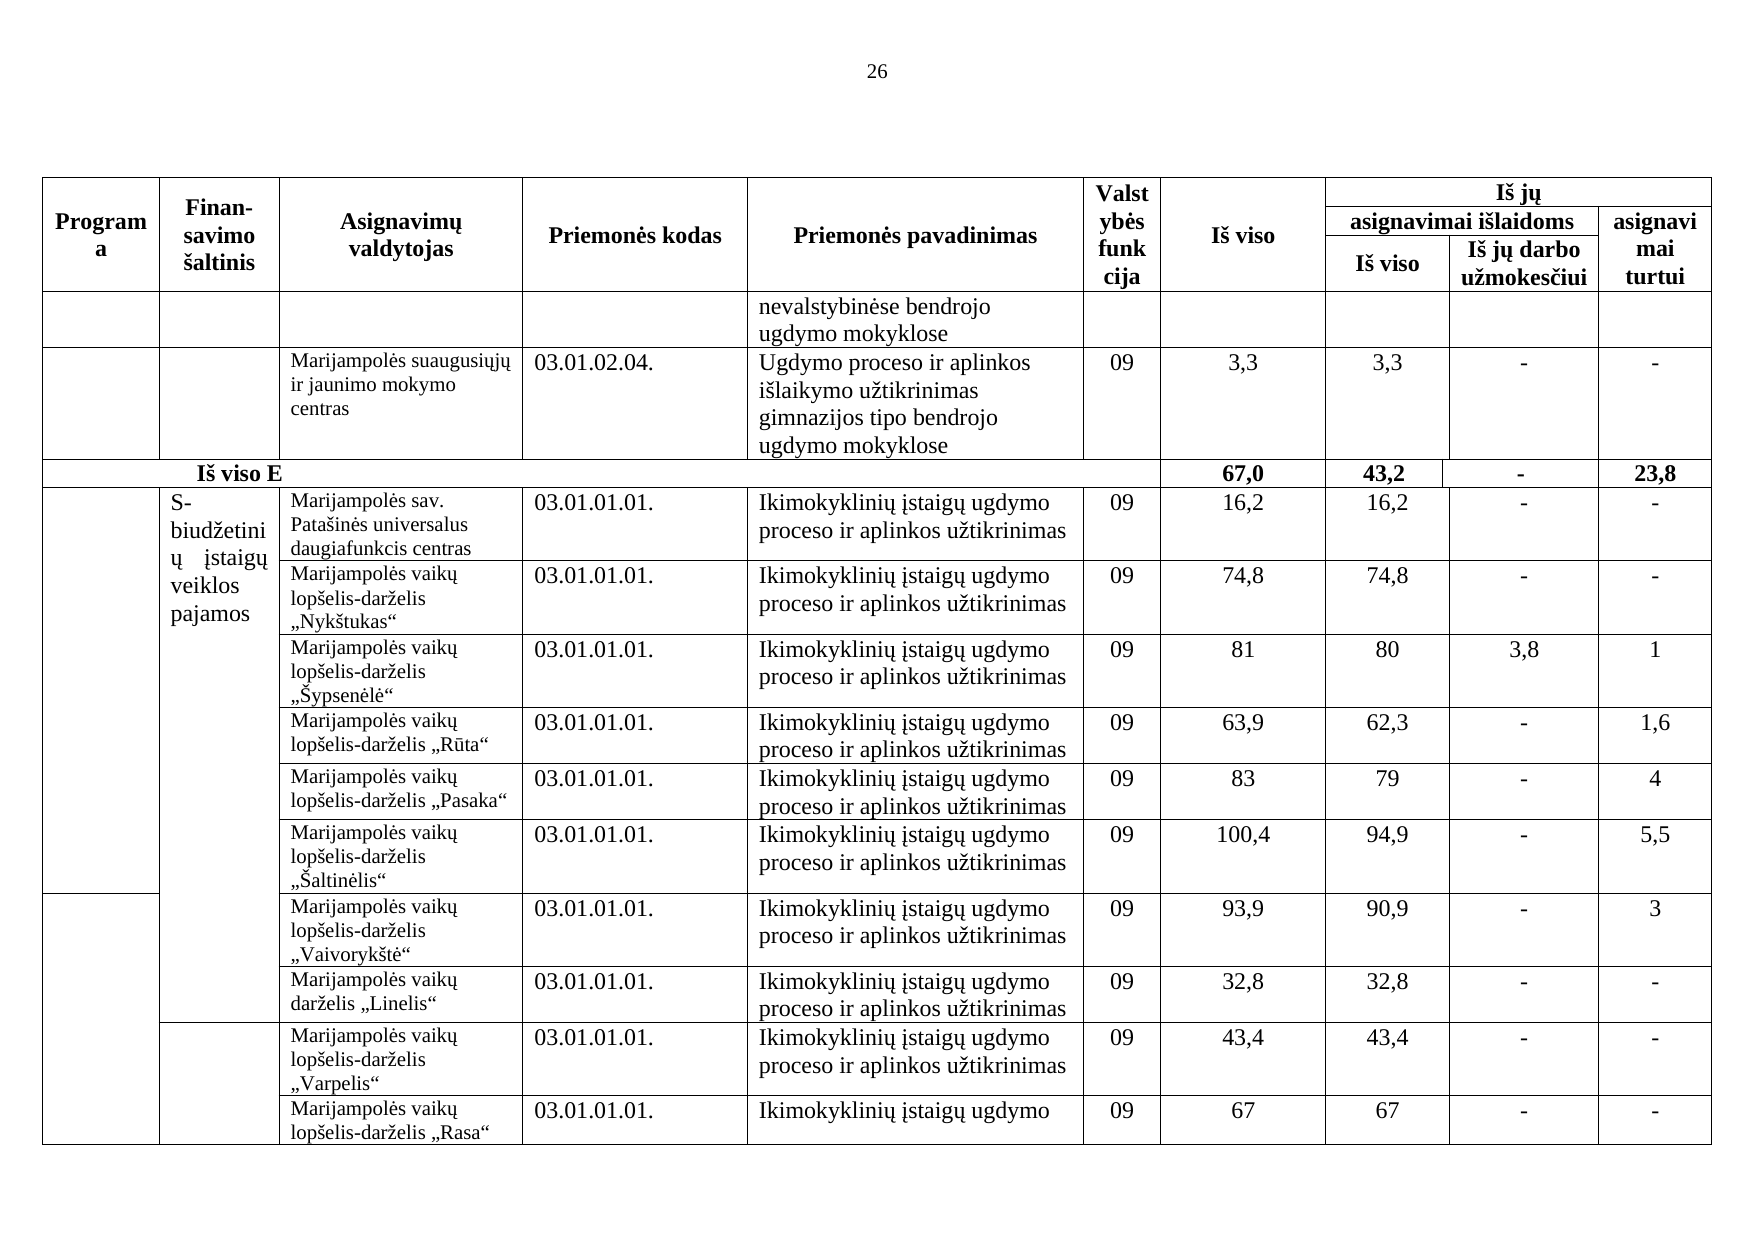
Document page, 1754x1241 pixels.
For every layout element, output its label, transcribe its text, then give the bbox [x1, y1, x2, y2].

table_cell [43, 488, 159, 892]
table_cell 1,0 [1599, 292, 1711, 347]
table_cell 83 [1161, 764, 1325, 819]
table_cell 03.01.01.01. [523, 1096, 747, 1144]
table_cell Marijampolės vaikų lopšelis-darželis „Vaivorykštė“ [280, 894, 522, 966]
table_cell 67 [1161, 1096, 1325, 1144]
table_cell - [1443, 460, 1598, 487]
table_cell 80 [1326, 635, 1449, 707]
table_header Priemonės pavadinimas [748, 178, 1083, 291]
table_cell [523, 292, 747, 347]
table_cell Iš viso [1326, 236, 1449, 291]
table_header Iš viso [1161, 178, 1325, 291]
table_header Finan-savimo šaltinis [160, 178, 279, 291]
table_cell Marijampolės vaikų lopšelis-darželis „Pasaka“ [280, 764, 522, 819]
table_cell 93,9 [1161, 894, 1325, 966]
table_cell 03.01.01.01. [523, 1023, 747, 1095]
table_cell [1326, 292, 1449, 347]
table_cell - [1599, 1023, 1711, 1095]
table_cell 74,8 [1161, 561, 1325, 633]
table_cell - [1599, 1096, 1711, 1144]
table_cell 1,6 [1599, 708, 1711, 763]
table_header Priemonės kodas [523, 178, 747, 291]
table_cell 3,3 [1161, 348, 1325, 458]
table_cell [43, 894, 159, 1144]
table_cell - [1450, 820, 1598, 892]
table_cell 03.01.01.01. [523, 635, 747, 707]
table_cell 3,8 [1450, 635, 1598, 707]
table_cell [43, 348, 159, 458]
table_cell Ikimokyklinių įstaigų ugdymo proceso ir aplinkos užtikrinimas [748, 1023, 1083, 1095]
table_cell 81 [1161, 635, 1325, 707]
table_cell [1161, 292, 1325, 347]
table_cell 16,2 [1326, 488, 1449, 560]
table_cell - [1599, 488, 1711, 560]
table_cell 43,4 [1326, 1023, 1449, 1095]
table_cell 03.01.02.04. [523, 348, 747, 458]
table_cell 09 [1084, 1096, 1160, 1144]
table_cell 23,8 [1599, 460, 1711, 487]
table_cell Marijampolės sav. Patašinės universalus daugiafunkcis centras [280, 488, 522, 560]
table_cell 43,2 [1326, 460, 1442, 487]
table_cell - [1599, 967, 1711, 1022]
table_cell - [1450, 488, 1598, 560]
table_cell 03.01.01.01. [523, 894, 747, 966]
table_cell Ikimokyklinių įstaigų ugdymo proceso ir aplinkos užtikrinimas [748, 764, 1083, 819]
table_cell 67 [1326, 1096, 1449, 1144]
table_cell 09 [1084, 820, 1160, 892]
table_cell - [1599, 348, 1711, 458]
table_cell S-biudžetinių įstaigų veiklos pajamos [160, 488, 279, 1022]
table_cell 5,5 [1599, 820, 1711, 892]
table_cell - [1450, 292, 1598, 347]
table_cell 09 [1084, 348, 1160, 458]
table_header Iš jų [1326, 178, 1711, 206]
table_cell 09 [1084, 764, 1160, 819]
table_cell 09 [1084, 1023, 1160, 1095]
table_cell 03.01.01.01. [523, 967, 747, 1022]
table_cell Ikimokyklinių įstaigų ugdymo proceso ir aplinkos užtikrinimas [748, 708, 1083, 763]
table_cell - [1450, 708, 1598, 763]
table_cell Iš jų darbo užmokesčiui [1450, 236, 1598, 291]
table_cell nevalstybinėse bendrojo ugdymo mokyklose [748, 292, 1083, 347]
table_cell [43, 292, 159, 347]
table_cell Marijampolės vaikų lopšelis-darželis „Rasa“ [280, 1096, 522, 1144]
table_cell Marijampolės vaikų lopšelis-darželis „Rūta“ [280, 708, 522, 763]
table_cell - [1450, 561, 1598, 633]
table_cell Marijampolės suaugusiųjų ir jaunimo mokymo centras [280, 348, 522, 458]
table_cell 90,9 [1326, 894, 1449, 966]
table_cell Ikimokyklinių įstaigų ugdymo proceso ir aplinkos užtikrinimas [748, 894, 1083, 966]
table_cell 32,8 [1326, 967, 1449, 1022]
table_cell 100,4 [1161, 820, 1325, 892]
table_cell [1084, 292, 1160, 347]
table_cell 1 [1599, 635, 1711, 707]
table_cell 62,3 [1326, 708, 1449, 763]
table_cell 09 [1084, 894, 1160, 966]
table_cell 03.01.01.01. [523, 764, 747, 819]
table_cell Ikimokyklinių įstaigų ugdymo proceso ir aplinkos užtikrinimas [748, 561, 1083, 633]
table_cell 4 [1599, 764, 1711, 819]
table_cell Ugdymo proceso ir aplinkos išlaikymo užtikrinimas gimnazijos tipo bendrojo ugdymo mokyklose [748, 348, 1083, 458]
table_cell 09 [1084, 561, 1160, 633]
table_cell 09 [1084, 488, 1160, 560]
table_cell asignavimai turtui įsigyti [1599, 207, 1711, 291]
table_cell 32,8 [1161, 967, 1325, 1022]
table_cell - [1450, 764, 1598, 819]
table_cell - [1450, 1096, 1598, 1144]
table_cell - [1450, 348, 1598, 458]
table_cell asignavimai išlaidoms [1326, 207, 1598, 234]
table_cell 43,4 [1161, 1023, 1325, 1095]
table_cell Ikimokyklinių įstaigų ugdymo proceso ir aplinkos užtikrinimas [748, 967, 1083, 1022]
table_cell Ikimokyklinių įstaigų ugdymo proceso ir aplinkos užtikrinimas [748, 488, 1083, 560]
table_cell 03.01.01.01. [523, 820, 747, 892]
table_header Valstybės funkcija [1084, 178, 1160, 291]
table_cell 16,2 [1161, 488, 1325, 560]
table_cell 94,9 [1326, 820, 1449, 892]
table_cell 3,3 [1326, 348, 1449, 458]
table_cell [280, 292, 522, 347]
table_cell Marijampolės vaikų lopšelis-darželis „Varpelis“ [280, 1023, 522, 1095]
table_cell - [1450, 1023, 1598, 1095]
table_header Asignavimų valdytojas [280, 178, 522, 291]
table_cell Iš viso E [43, 460, 1160, 487]
table_cell 79 [1326, 764, 1449, 819]
table_cell Ikimokyklinių įstaigų ugdymo [748, 1096, 1083, 1144]
table_cell 63,9 [1161, 708, 1325, 763]
table_cell - [1450, 967, 1598, 1022]
table_cell - [1599, 561, 1711, 633]
table_cell 67,0 [1161, 460, 1325, 487]
table_cell Marijampolės vaikų darželis „Linelis“ [280, 967, 522, 1022]
table_cell [160, 1023, 279, 1144]
table_cell 03.01.01.01. [523, 561, 747, 633]
table_cell Ikimokyklinių įstaigų ugdymo proceso ir aplinkos užtikrinimas [748, 820, 1083, 892]
table_cell 09 [1084, 635, 1160, 707]
table_header Programa [43, 178, 159, 291]
table_cell 09 [1084, 708, 1160, 763]
table_cell 74,8 [1326, 561, 1449, 633]
table_cell 03.01.01.01. [523, 488, 747, 560]
table_cell Marijampolės vaikų lopšelis-darželis „Šaltinėlis“ [280, 820, 522, 892]
table_cell 03.01.01.01. [523, 708, 747, 763]
table_cell [160, 348, 279, 458]
table_cell Marijampolės vaikų lopšelis-darželis „Šypsenėlė“ [280, 635, 522, 707]
table_cell - [1450, 894, 1598, 966]
table_cell 09 [1084, 967, 1160, 1022]
table_cell Marijampolės vaikų lopšelis-darželis „Nykštukas“ [280, 561, 522, 633]
table_cell 3 [1599, 894, 1711, 966]
table_cell [160, 292, 279, 347]
table_cell Ikimokyklinių įstaigų ugdymo proceso ir aplinkos užtikrinimas [748, 635, 1083, 707]
